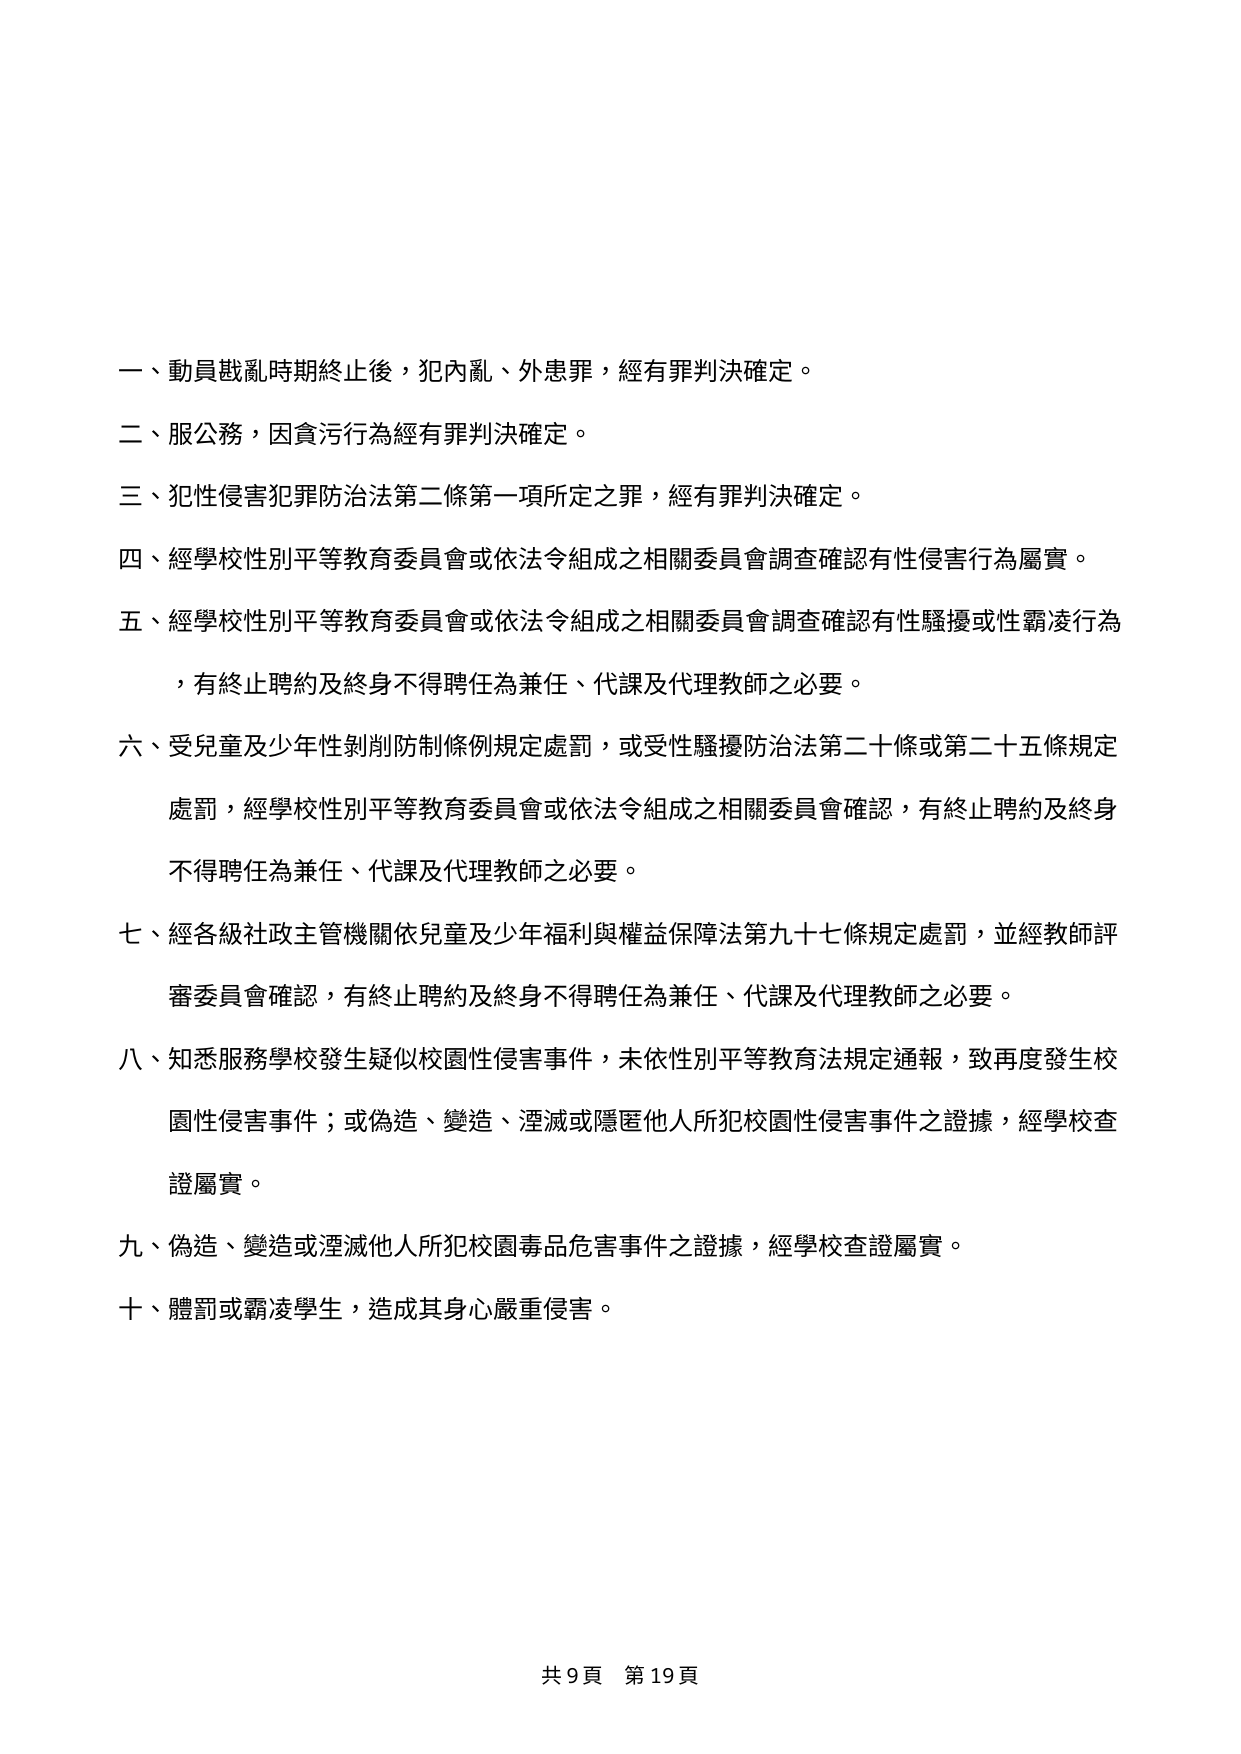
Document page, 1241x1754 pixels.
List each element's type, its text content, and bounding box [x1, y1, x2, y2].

text 十、體罰或霸凌學生，造成其身心嚴重侵害。 [118, 1266, 1122, 1328]
text 三、犯性侵害犯罪防治法第二條第一項所定之罪，經有罪判決確定。 [118, 453, 1122, 516]
text 一、動員戡亂時期終止後，犯內亂、外患罪，經有罪判決確定。 [118, 328, 1122, 391]
text 六、受兒童及少年性剝削防制條例規定處罰，或受性騷擾防治法第二十條或第二十五條規定處罰，經學校性別平等教育委員會或依法令組成之相關委員會確認，有終止聘約及終身不得聘任為兼任、代課及代理教師之必要。 [118, 703, 1122, 891]
text 五、經學校性別平等教育委員會或依法令組成之相關委員會調查確認有性騷擾或性霸凌行為 ，有終止聘約及終身不得聘任為兼任、代課及代理教師之必要。 [118, 578, 1122, 703]
text 二、服公務，因貪污行為經有罪判決確定。 [118, 391, 1122, 453]
text 七、經各級社政主管機關依兒童及少年福利與權益保障法第九十七條規定處罰，並經教師評審委員會確認，有終止聘約及終身不得聘任為兼任、代課及代理教師之必要。 [118, 891, 1122, 1016]
text 八、知悉服務學校發生疑似校園性侵害事件，未依性別平等教育法規定通報，致再度發生校園性侵害事件；或偽造、變造、湮滅或隱匿他人所犯校園性侵害事件之證據，經學校查證屬實。 [118, 1016, 1122, 1203]
text 四、經學校性別平等教育委員會或依法令組成之相關委員會調查確認有性侵害行為屬實。 [118, 516, 1122, 578]
text 九、偽造、變造或湮滅他人所犯校園毒品危害事件之證據，經學校查證屬實。 [118, 1203, 1122, 1266]
